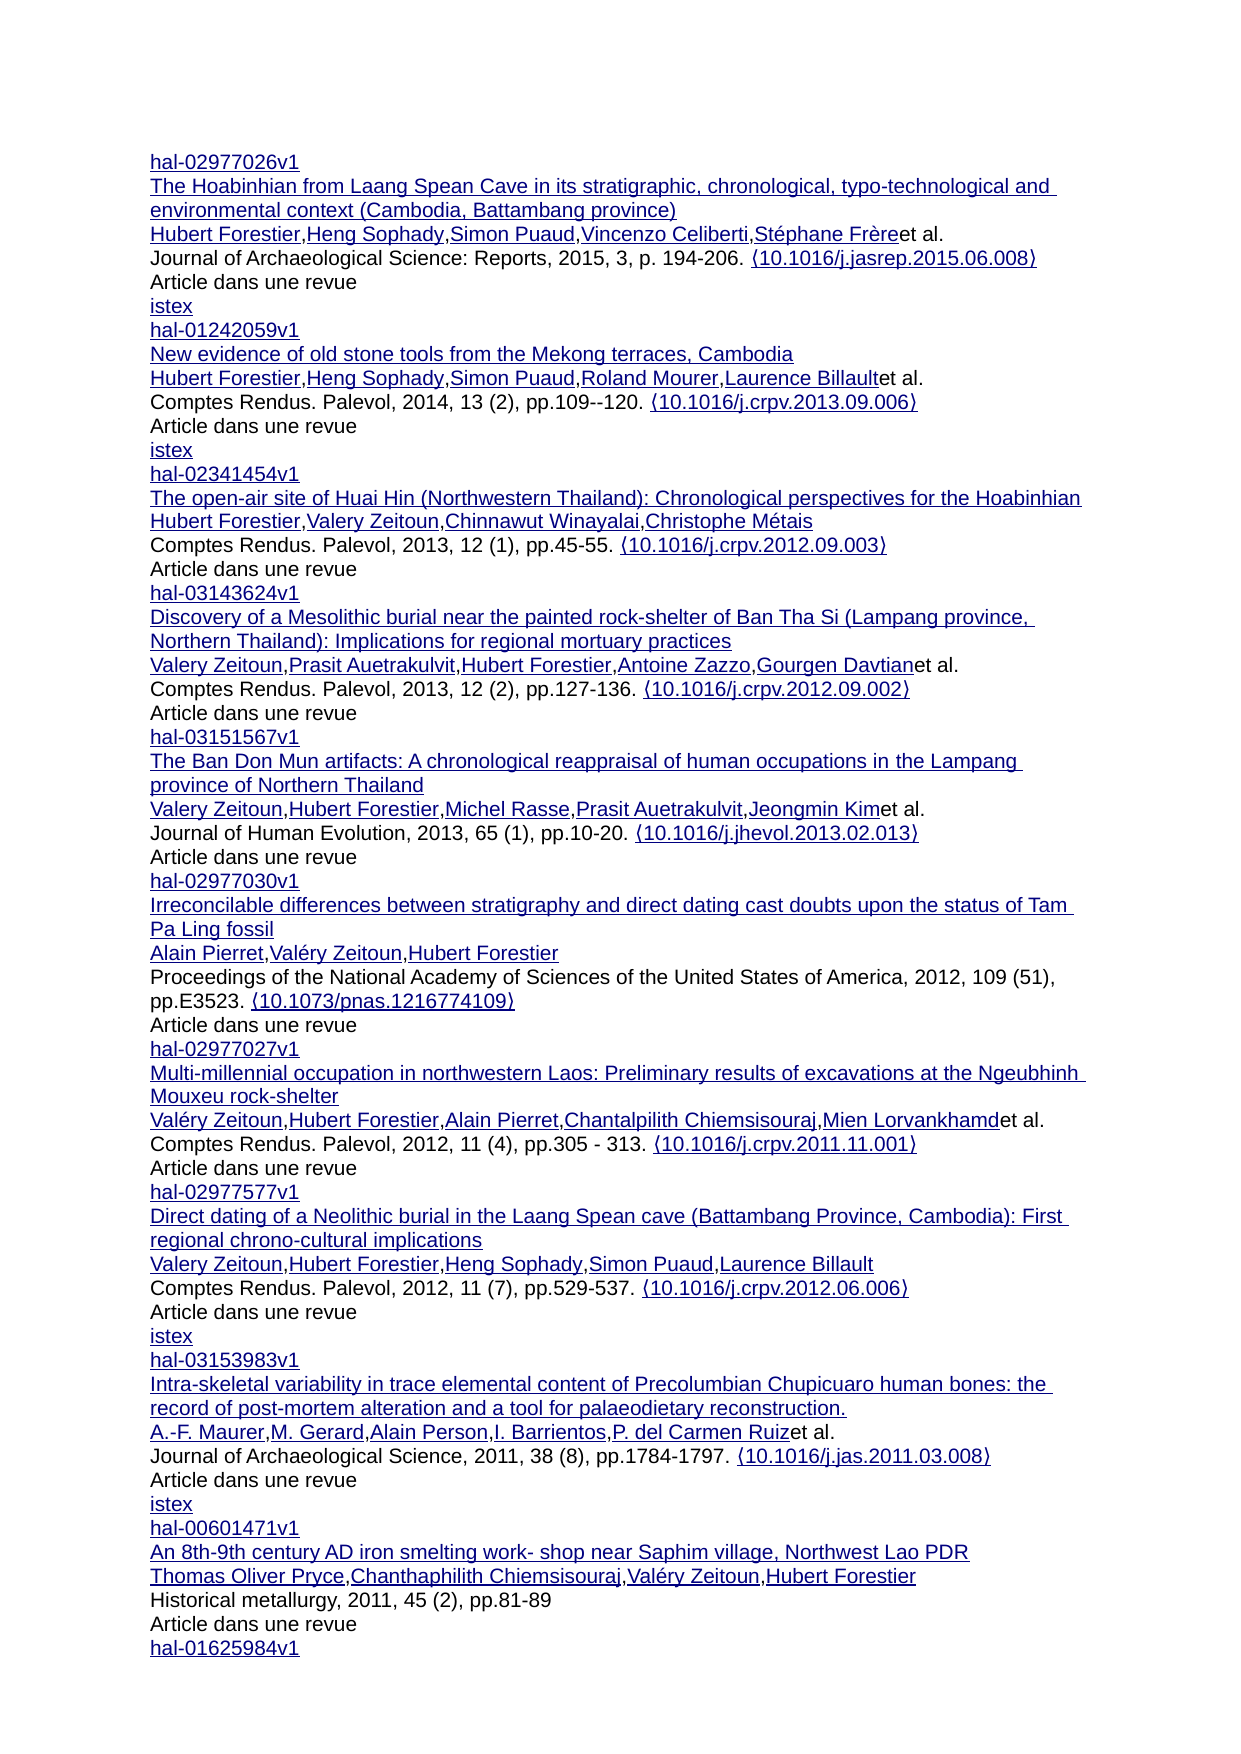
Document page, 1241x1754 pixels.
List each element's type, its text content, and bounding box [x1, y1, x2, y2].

table_cell Multi-millennial occupation in northwestern Laos: Preliminary results of excavations at the Ngeubhinh Mouxeu rock-shelter Valéry Zeitoun,Hubert Forestier,Alain Pierret,Chantalpilith Chiemsisouraj,Mien Lorvankhamdet al. Comptes Rendus. Palevol, 2012, 11 (4), pp.305 - 313. ⟨10.1016/j.crpv.2011.11.001⟩ Article dans une revue hal-02977577v1 [150, 1060, 1090, 1204]
table_cell hal-02977026v1 [150, 150, 1090, 174]
table_cell The Ban Don Mun artifacts: A chronological reappraisal of human occupations in the Lampang province of Northern Thailand Valery Zeitoun,Hubert Forestier,Michel Rasse,Prasit Auetrakulvit,Jeongmin Kimet al. Journal of Human Evolution, 2013, 65 (1), pp.10-20. ⟨10.1016/j.jhevol.2013.02.013⟩ Article dans une revue hal-02977030v1 [150, 749, 1090, 893]
table_cell The open-air site of Huai Hin (Northwestern Thailand): Chronological perspectives for the Hoabinhian Hubert Forestier,Valery Zeitoun,Chinnawut Winayalai,Christophe Métais Comptes Rendus. Palevol, 2013, 12 (1), pp.45-55. ⟨10.1016/j.crpv.2012.09.003⟩ Article dans une revue hal-03143624v1 [150, 485, 1090, 605]
table_cell Irreconcilable differences between stratigraphy and direct dating cast doubts upon the status of Tam Pa Ling fossil Alain Pierret,Valéry Zeitoun,Hubert Forestier Proceedings of the National Academy of Sciences of the United States of America, 2012, 109 (51), pp.E3523. ⟨10.1073/pnas.1216774109⟩ Article dans une revue hal-02977027v1 [150, 893, 1090, 1060]
table_cell The Hoabinhian from Laang Spean Cave in its stratigraphic, chronological, typo-technological and environmental context (Cambodia, Battambang province) Hubert Forestier,Heng Sophady,Simon Puaud,Vincenzo Celiberti,Stéphane Frèreet al. Journal of Archaeological Science: Reports, 2015, 3, p. 194-206. ⟨10.1016/j.jasrep.2015.06.008⟩ Article dans une revue istex hal-01242059v1 [150, 174, 1090, 342]
table_cell Intra-skeletal variability in trace elemental content of Precolumbian Chupicuaro human bones: the record of post-mortem alteration and a tool for palaeodietary reconstruction. A.-F. Maurer,M. Gerard,Alain Person,I. Barrientos,P. del Carmen Ruizet al. Journal of Archaeological Science, 2011, 38 (8), pp.1784-1797. ⟨10.1016/j.jas.2011.03.008⟩ Article dans une revue istex hal-00601471v1 [150, 1372, 1090, 1539]
table_cell Discovery of a Mesolithic burial near the painted rock-shelter of Ban Tha Si (Lampang province, Northern Thailand): Implications for regional mortuary practices Valery Zeitoun,Prasit Auetrakulvit,Hubert Forestier,Antoine Zazzo,Gourgen Davtianet al. Comptes Rendus. Palevol, 2013, 12 (2), pp.127-136. ⟨10.1016/j.crpv.2012.09.002⟩ Article dans une revue hal-03151567v1 [150, 605, 1090, 749]
table_cell Direct dating of a Neolithic burial in the Laang Spean cave (Battambang Province, Cambodia): First regional chrono-cultural implications Valery Zeitoun,Hubert Forestier,Heng Sophady,Simon Puaud,Laurence Billault Comptes Rendus. Palevol, 2012, 11 (7), pp.529-537. ⟨10.1016/j.crpv.2012.06.006⟩ Article dans une revue istex hal-03153983v1 [150, 1204, 1090, 1372]
table_cell An 8th-9th century AD iron smelting work- shop near Saphim village, Northwest Lao PDR Thomas Oliver Pryce,Chanthaphilith Chiemsisouraj,Valéry Zeitoun,Hubert Forestier Historical metallurgy, 2011, 45 (2), pp.81-89 Article dans une revue hal-01625984v1 [150, 1540, 1090, 1659]
table_cell New evidence of old stone tools from the Mekong terraces, Cambodia Hubert Forestier,Heng Sophady,Simon Puaud,Roland Mourer,Laurence Billaultet al. Comptes Rendus. Palevol, 2014, 13 (2), pp.109--120. ⟨10.1016/j.crpv.2013.09.006⟩ Article dans une revue istex hal-02341454v1 [150, 342, 1090, 485]
